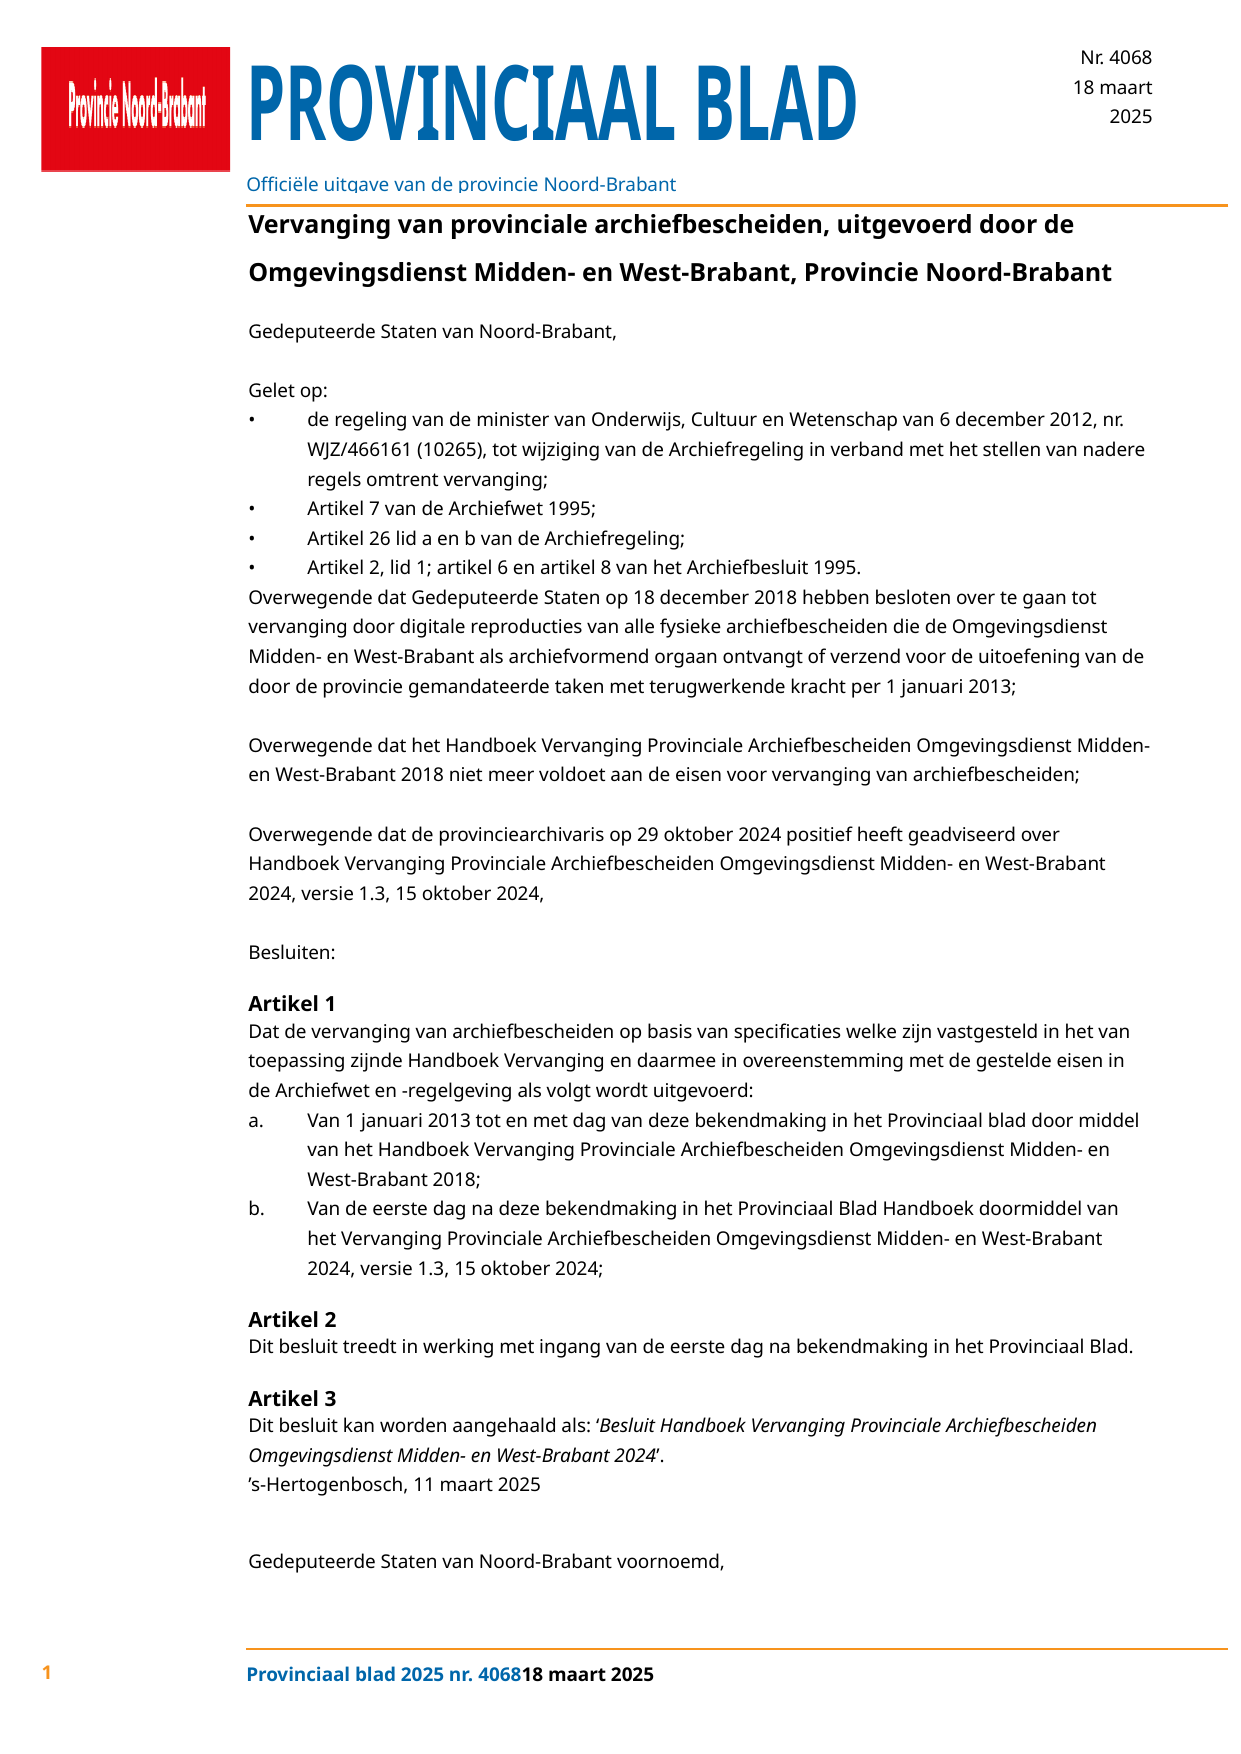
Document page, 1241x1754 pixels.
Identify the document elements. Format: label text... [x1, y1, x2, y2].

list Artikel 7 van de Archiefwet 1995; [248, 495, 1152, 521]
text Dit besluit treedt in werking met ingang van de eerste dag na bekendmaking in het Provinciaal Blad. [248, 1333, 1152, 1359]
text Artikel 3 [248, 1384, 1152, 1412]
text Gelet op: [248, 377, 1152, 403]
list Artikel 26 lid a en b van de Archiefregeling; [248, 525, 1152, 551]
text Overwegende dat het Handboek Vervanging Provinciale Archiefbescheiden Omgevingsdienst Midden- en West-Brabant 2018 niet meer voldoet aan de eisen voor vervanging van archiefbescheiden; [248, 732, 1152, 787]
text Artikel 2 [248, 1305, 1152, 1333]
list Van de eerste dag na deze bekendmaking in het Provinciaal Blad Handboek doormiddel van het Vervanging Provinciale Archiefbescheiden Omgevingsdienst Midden- en West-Brabant 2024, versie 1.3, 15 oktober 2024; [248, 1196, 1152, 1280]
text Dit besluit kan worden aangehaald als: ‘Besluit Handboek Vervanging Provinciale Archiefbescheiden Omgevingsdienst Midden- en West-Brabant 2024’. [248, 1412, 1152, 1468]
text Dat de vervanging van archiefbescheiden op basis van specificaties welke zijn vastgesteld in het van toepassing zijnde Handboek Vervanging en daarmee in overeenstemming met de gestelde eisen in de Archiefwet en -regelgeving als volgt wordt uitgevoerd: [248, 1018, 1152, 1103]
text Gedeputeerde Staten van Noord-Brabant voornoemd, [248, 1549, 1152, 1574]
text Overwegende dat de provinciearchivaris op 29 oktober 2024 positief heeft geadviseerd over Handboek Vervanging Provinciale Archiefbescheiden Omgevingsdienst Midden- en West-Brabant 2024, versie 1.3, 15 oktober 2024, [248, 821, 1152, 906]
list de regeling van de minister van Onderwijs, Cultuur en Wetenschap van 6 december 2012, nr. WJZ/466161 (10265), tot wijziging van de Archiefregeling in verband met het stellen van nadere regels omtrent vervanging; [248, 407, 1152, 492]
text ’s-Hertogenbosch, 11 maart 2025 [248, 1472, 1152, 1497]
text Gedeputeerde Staten van Noord-Brabant, [248, 318, 1152, 344]
text Besluiten: [248, 939, 1152, 965]
text Overwegende dat Gedeputeerde Staten op 18 december 2018 hebben besloten over te gaan tot vervanging door digitale reproducties van alle fysieke archiefbescheiden die de Omgevingsdienst Midden- en West-Brabant als archiefvormend orgaan ontvangt of verzend voor de uitoefening van de door de provincie gemandateerde taken met terugwerkende kracht per 1 januari 2013; [248, 584, 1152, 699]
list Artikel 2, lid 1; artikel 6 en artikel 8 van het Archiefbesluit 1995. [248, 554, 1152, 580]
list Van 1 januari 2013 tot en met dag van deze bekendmaking in het Provinciaal blad door middel van het Handboek Vervanging Provinciale Archiefbescheiden Omgevingsdienst Midden- en West-Brabant 2018; [248, 1107, 1152, 1192]
text Vervanging van provinciale archiefbescheiden, uitgevoerd door de Omgevingsdienst Midden- en West-Brabant, Provincie Noord-Brabant [248, 207, 1152, 288]
picture [41, 47, 231, 172]
text Artikel 1 [248, 989, 1152, 1018]
